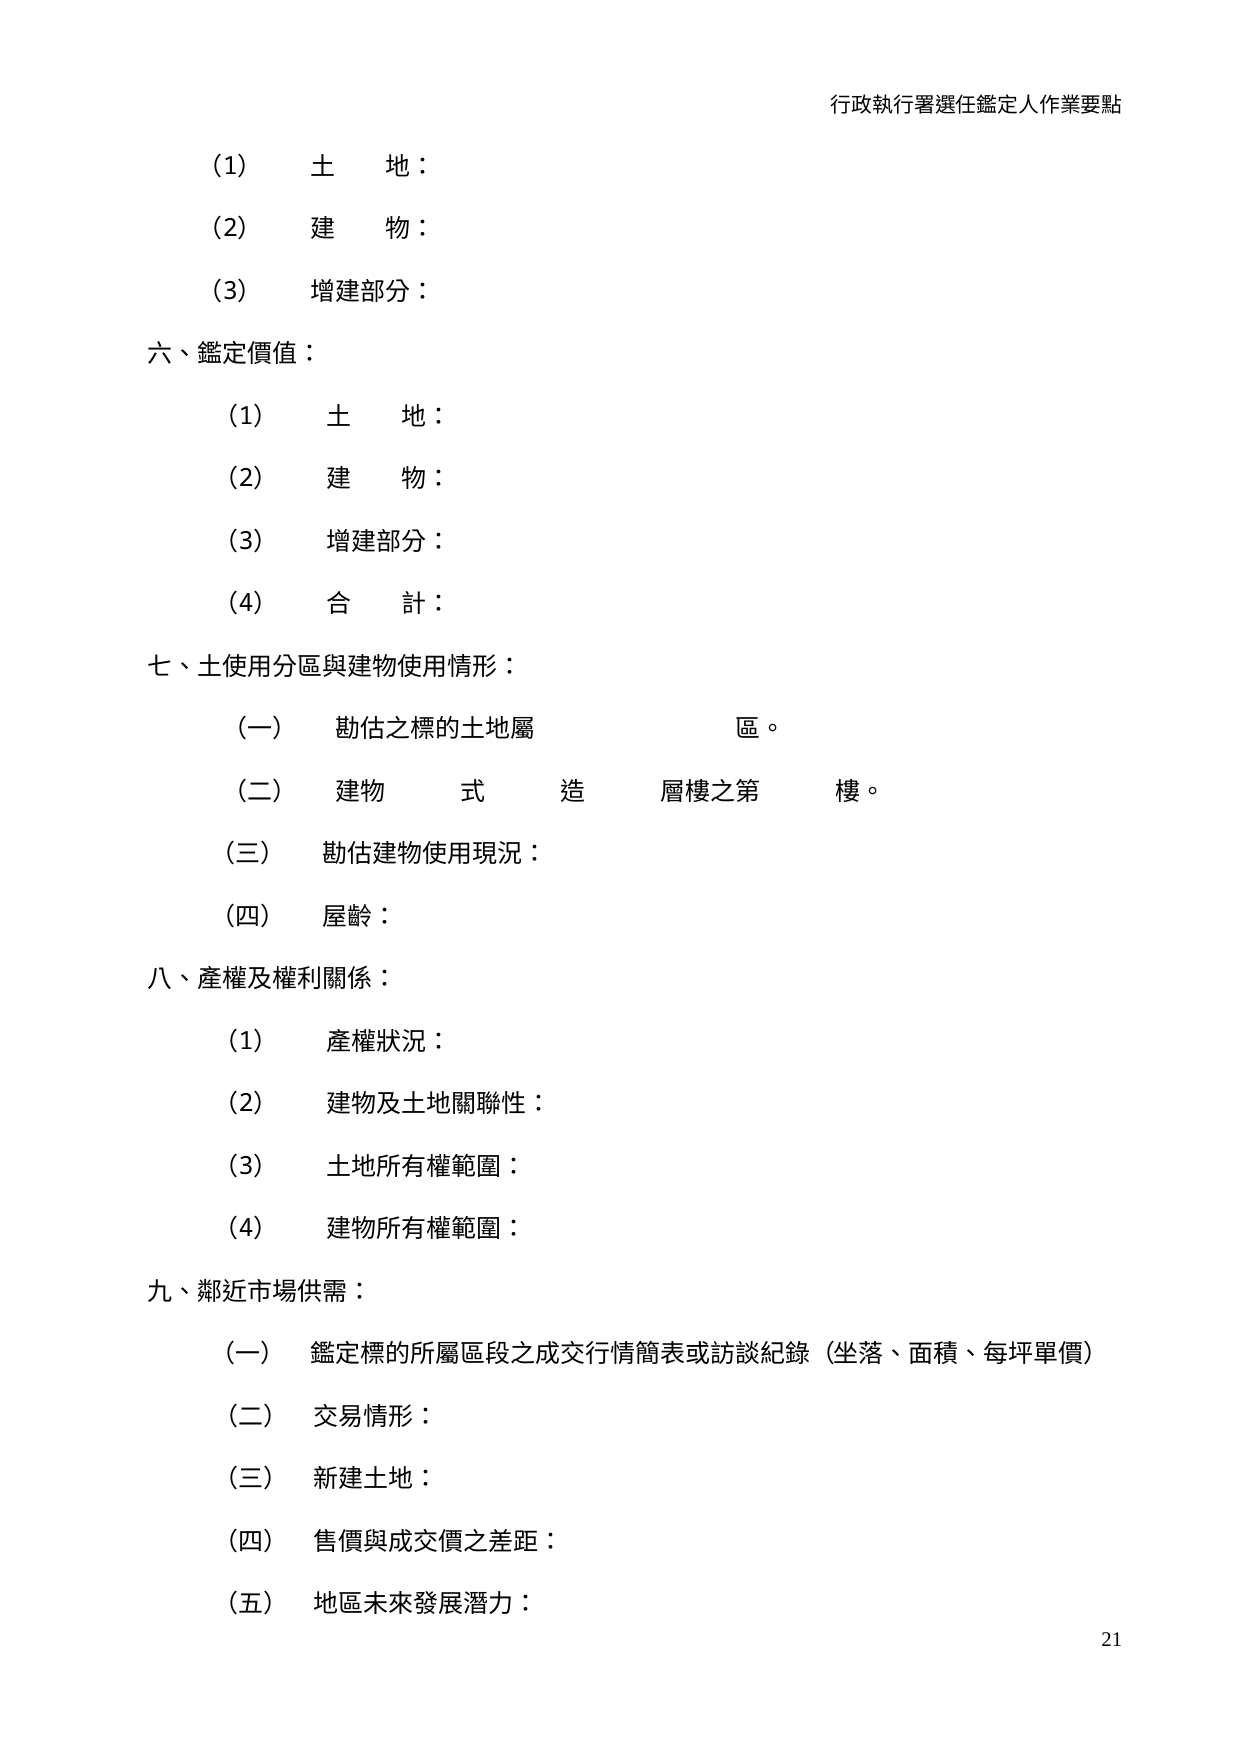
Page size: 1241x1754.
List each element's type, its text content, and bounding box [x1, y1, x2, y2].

text （四） 售價與成交價之差距： [213, 1498, 1122, 1560]
list 建物所有權範圍： [213, 1185, 1122, 1248]
list 增建部分： [213, 498, 1122, 560]
list 土 地： [198, 123, 1122, 185]
list 建 物： [213, 435, 1122, 498]
text （三） 勘估建物使用現況： [148, 810, 1122, 873]
list 合 計： [213, 560, 1122, 623]
list 土 地： [213, 373, 1122, 435]
text 六、鑑定價值： [148, 310, 1122, 373]
text （二） 交易情形： [213, 1373, 1122, 1435]
list 土地所有權範圍： [213, 1123, 1122, 1185]
text （三） 新建土地： [213, 1435, 1122, 1498]
text 八、產權及權利關係： [148, 935, 1122, 998]
text （二） 建物 式 造 層樓之第 樓。 [148, 748, 1122, 810]
text （一） 勘估之標的土地屬 區。 [148, 685, 1122, 748]
list 建物及土地關聯性： [213, 1060, 1122, 1123]
text （一） 鑑定標的所屬區段之成交行情簡表或訪談紀錄（坐落、面積、每坪單價） [148, 1310, 1122, 1373]
list 產權狀況： [213, 998, 1122, 1060]
list 建 物： [198, 185, 1122, 248]
text （五） 地區未來發展潛力： [213, 1560, 1122, 1623]
text （四） 屋齡： [148, 873, 1122, 935]
text 七、土使用分區與建物使用情形： [148, 623, 1122, 685]
list 增建部分： [198, 248, 1122, 310]
text 九、鄰近市場供需： [148, 1248, 1122, 1310]
